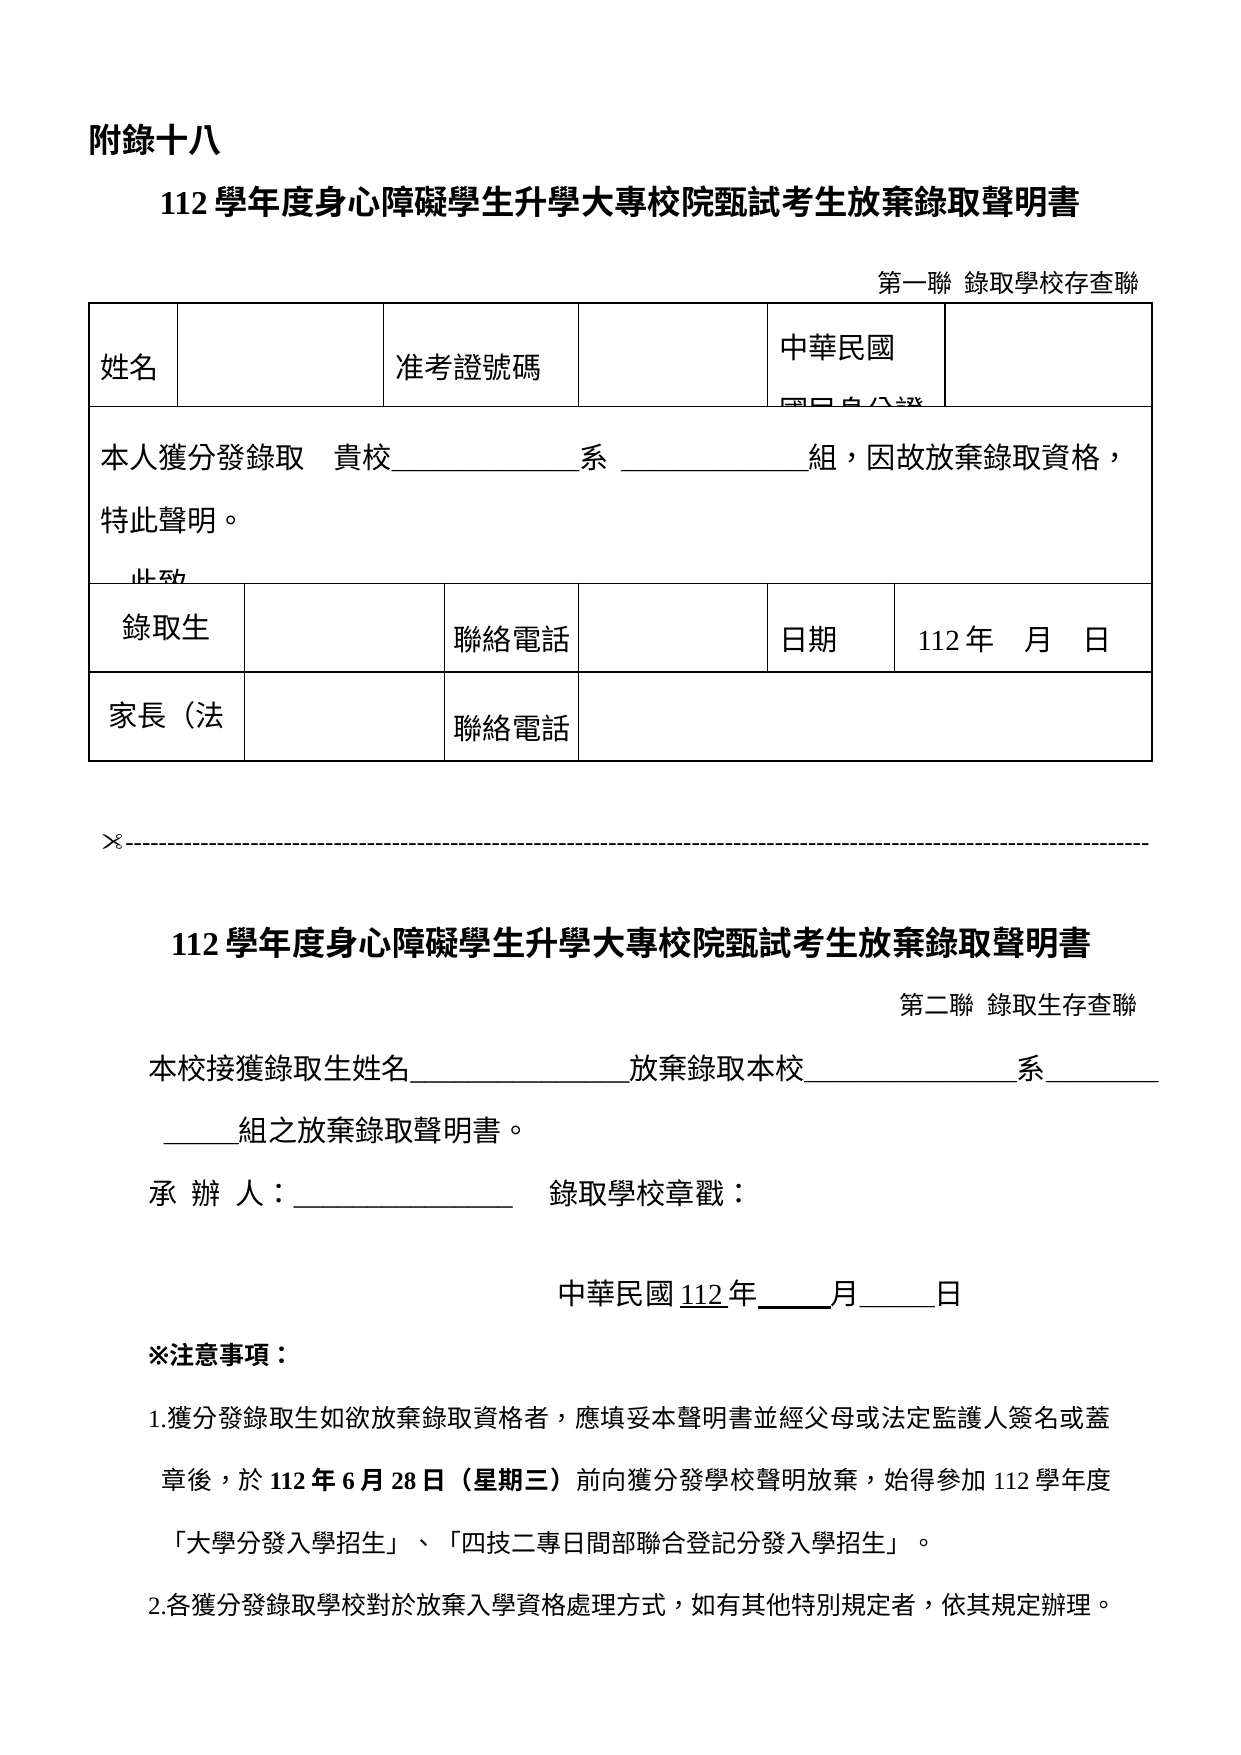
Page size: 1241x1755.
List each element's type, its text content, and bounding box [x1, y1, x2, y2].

text 承 辦 人：_______________ 錄取學校章戳： [148, 1150, 1161, 1212]
subtitle 附錄十八 [89, 96, 1152, 158]
text 第一聯 錄取學校存查聯 [89, 239, 1152, 302]
table_header [178, 304, 383, 406]
table_cell 日期 [768, 584, 894, 671]
text 112學年度身心障礙學生升學大專校院甄試考生放棄錄取聲明書 [101, 900, 1161, 962]
text --------------------------------------------------------------------------------------------------------------------------- [101, 800, 1161, 862]
table_cell 錄取生 簽名或蓋章 [90, 584, 244, 671]
text 中華民國112年 月______日 [148, 1250, 1161, 1312]
table_cell 家長（法定監護人）簽名或蓋章 [90, 673, 244, 760]
text 1.獲分發錄取生如欲放棄錄取資格者，應填妥本聲明書並經父母或法定監護人簽名或蓋章後，於112年6月28日（星期三）前向獲分發學校聲明放棄，始得參加112學年度「大學分發入學招生」、「四技二專日間部聯合登記分發入學招生」。 [148, 1375, 1112, 1562]
table_cell 112年 月 日 [895, 584, 1151, 671]
table_cell 本人獲分發錄取 貴校_______________系 _______________組，因故放棄錄取資格，特此聲明。 此致 校(院)（錄取學校） [90, 407, 1151, 583]
table_cell [245, 673, 444, 760]
text ※注意事項： [148, 1312, 1112, 1375]
text 2.各獲分發錄取學校對於放棄入學資格處理方式，如有其他特別規定者，依其規定辦理。 [148, 1562, 1112, 1625]
table_header 中華民國 國民身分證統一編號 [768, 304, 944, 406]
table_cell [579, 584, 767, 671]
subtitle 112學年度身心障礙學生升學大專校院甄試考生放棄錄取聲明書 [89, 158, 1152, 221]
table_header [946, 304, 1151, 406]
table_header 姓名 [90, 304, 177, 406]
table_cell 聯絡電話 [445, 584, 578, 671]
table_header [579, 304, 767, 406]
text 第二聯 錄取生存查聯 [101, 962, 1137, 1025]
table_cell 聯絡電話 [445, 673, 578, 760]
table_cell [245, 584, 444, 671]
text 本校接獲錄取生姓名_______________放棄錄取本校_________________系_______________組之放棄錄取聲明書。 [148, 1025, 1161, 1150]
table_cell [579, 673, 1151, 760]
table_header 准考證號碼 [384, 304, 578, 406]
